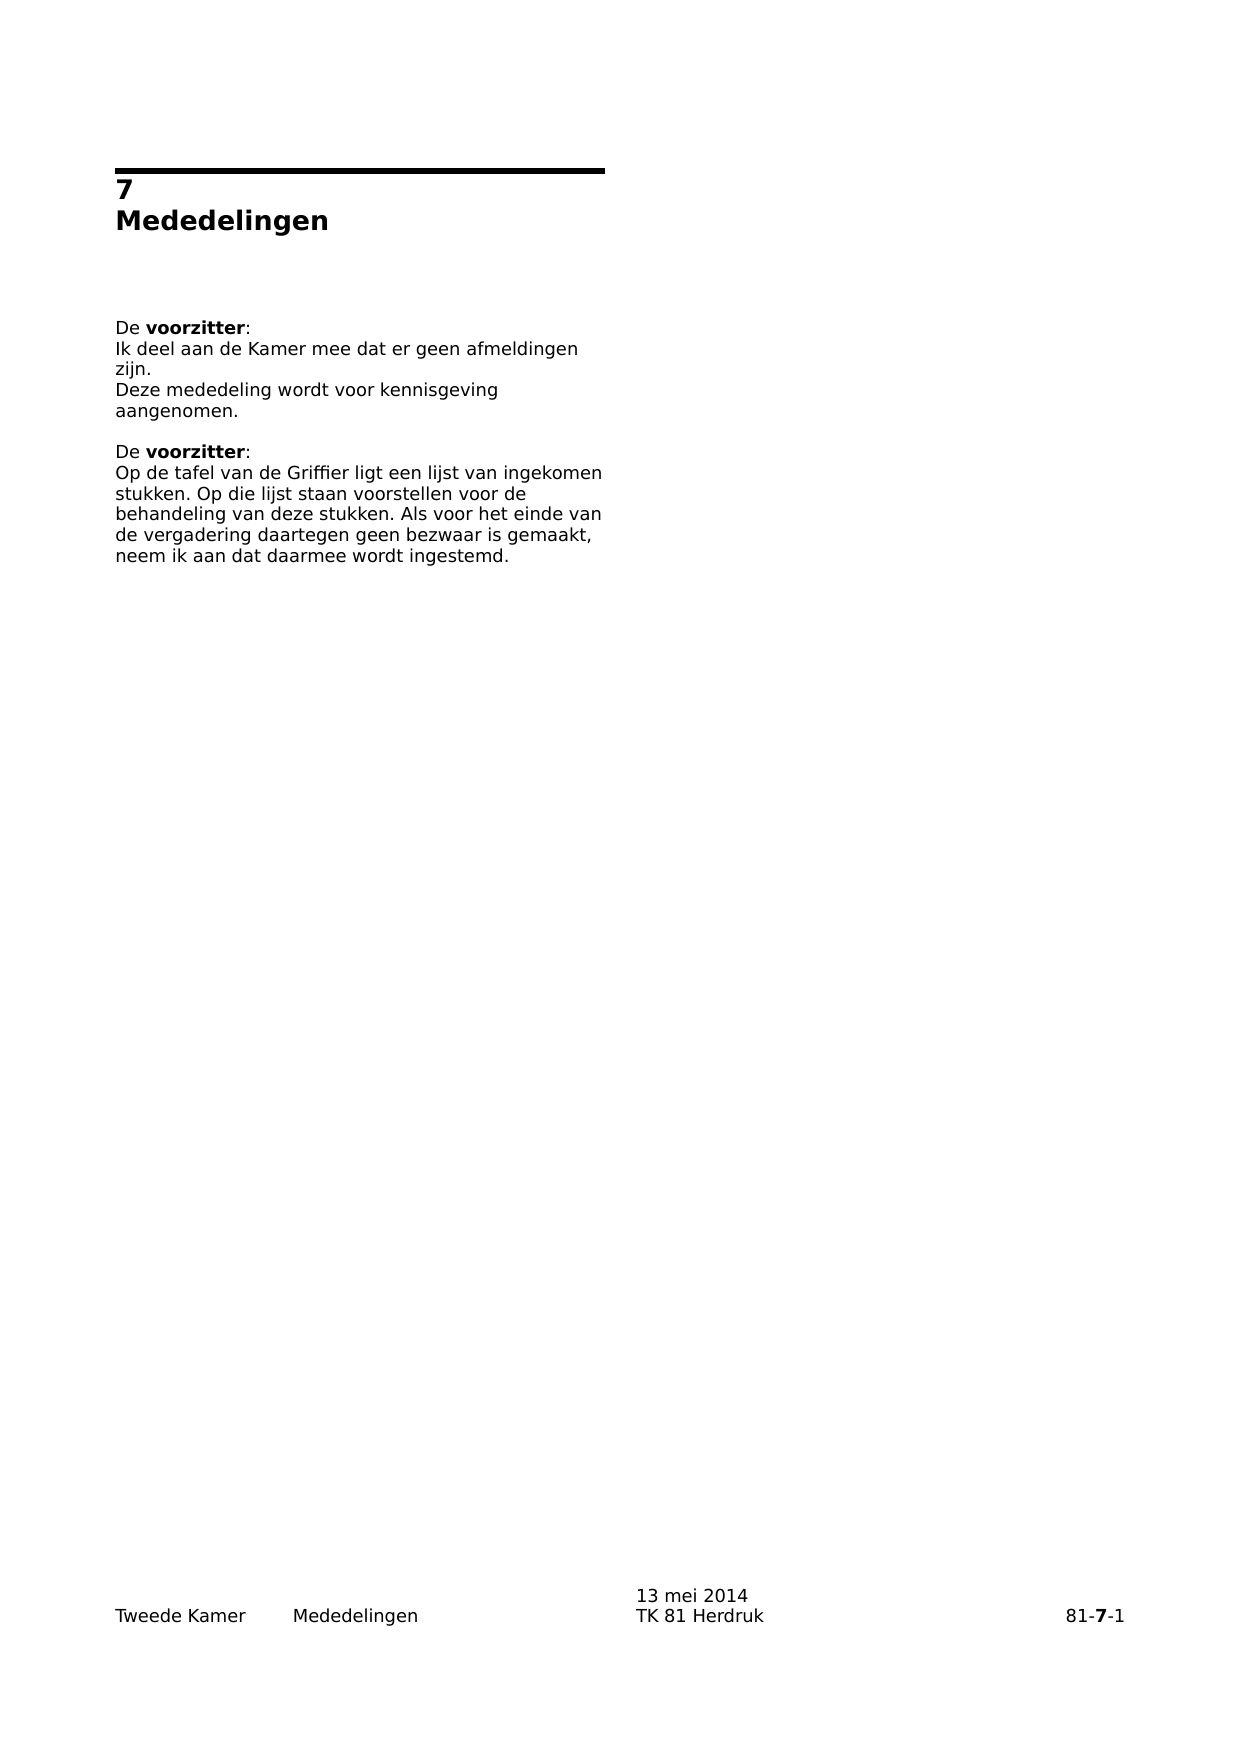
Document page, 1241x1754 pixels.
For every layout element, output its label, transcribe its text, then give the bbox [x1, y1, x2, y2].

title 7 Mededelingen [115, 174, 605, 237]
text De voorzitter: [115, 442, 605, 462]
text Deze mededeling wordt voor kennisgeving aangenomen. [115, 380, 605, 422]
text De voorzitter: [115, 318, 605, 338]
text Ik deel aan de Kamer mee dat er geen afmeldingen zijn. [115, 338, 605, 380]
text Op de tafel van de Griffier ligt een lijst van ingekomen stukken. Op die lijst staan voorstellen voor de behandeling van deze stukken. Als voor het einde van de vergadering daartegen geen bezwaar is gemaakt, neem ik aan dat daarmee wordt ingestemd. [115, 462, 605, 567]
